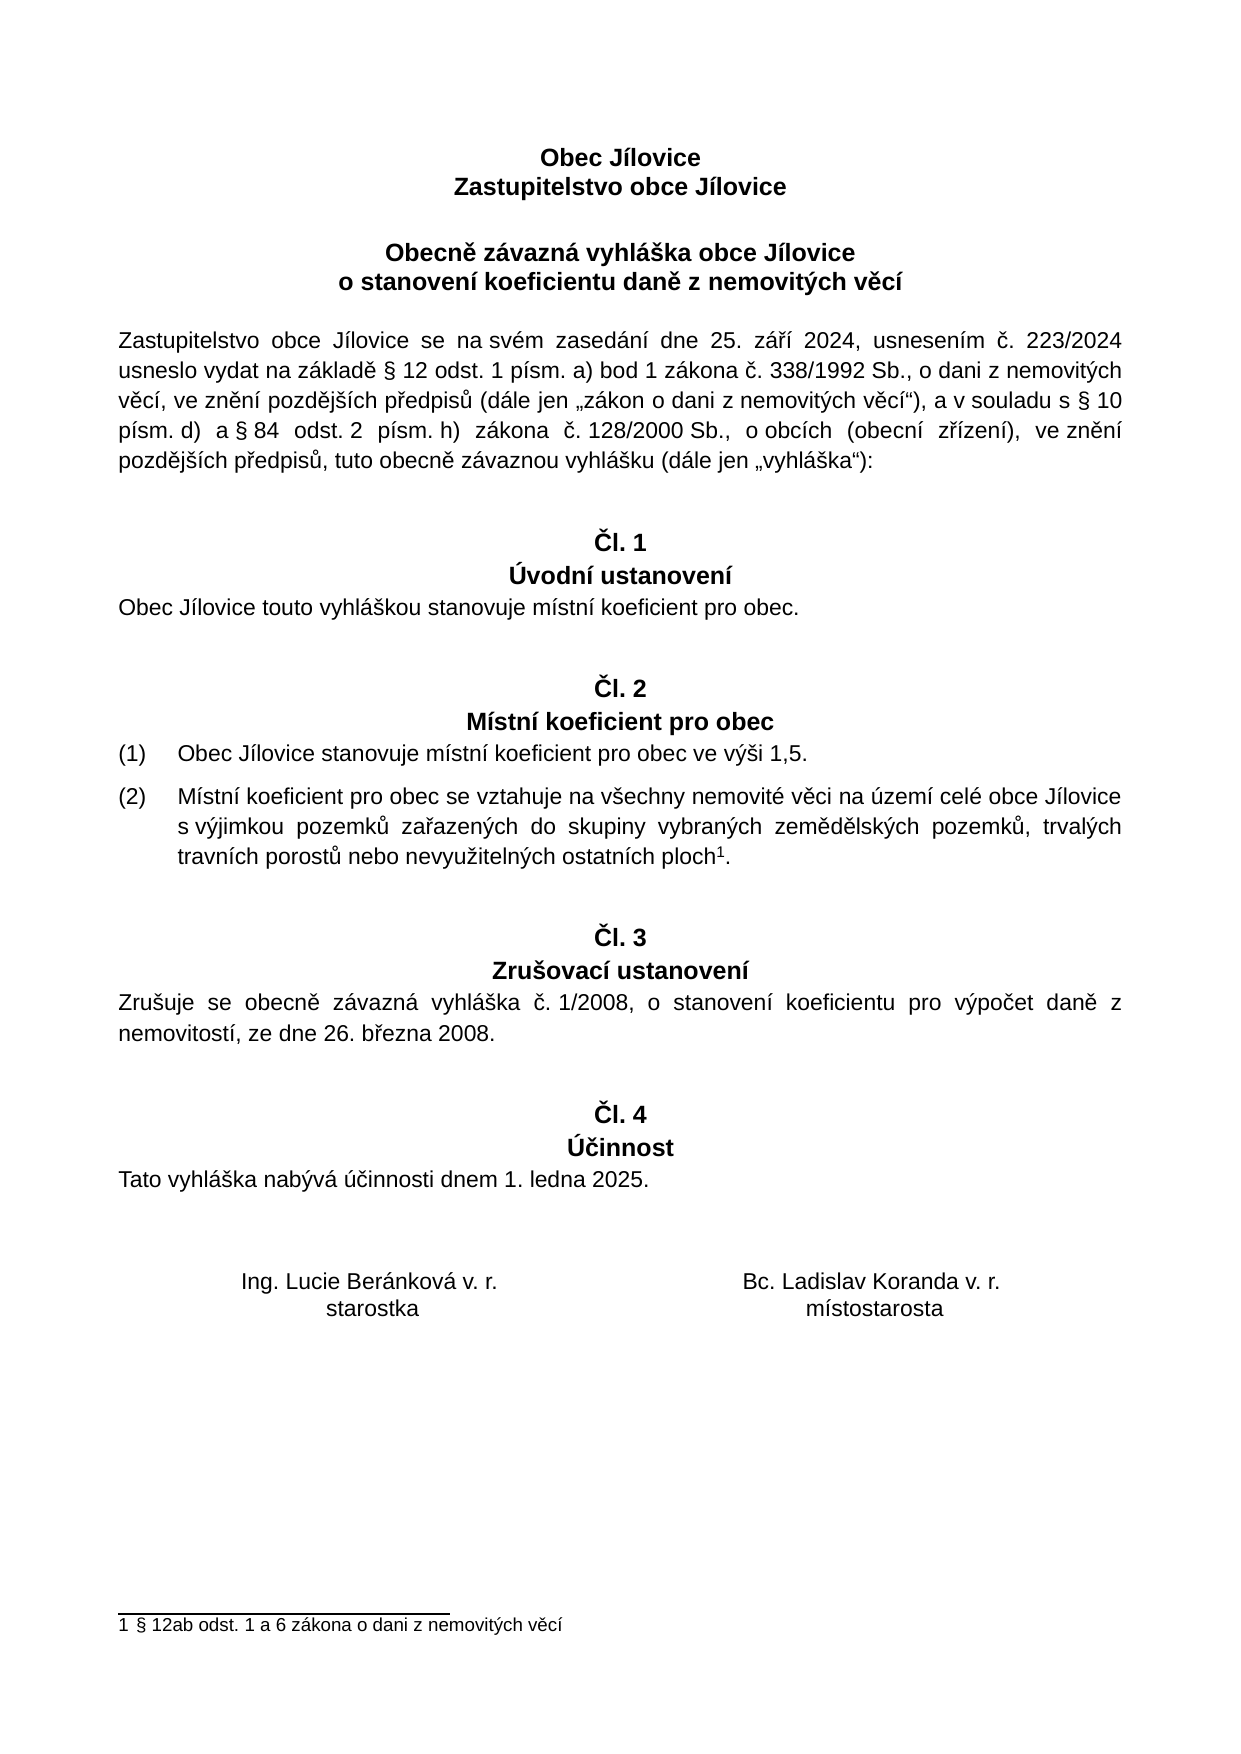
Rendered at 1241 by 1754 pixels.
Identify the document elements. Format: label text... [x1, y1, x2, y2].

text Obec Jílovice Zastupitelstvo obce Jílovice [118, 143, 1122, 201]
list Obec Jílovice stanovuje místní koeficient pro obec ve výši 1,5. [118, 740, 1122, 766]
subtitle Čl. 3 Zrušovací ustanovení [118, 923, 1122, 985]
text Tato vyhláška nabývá účinnosti dnem 1. ledna 2025. [118, 1166, 1122, 1192]
subtitle Čl. 4 Účinnost [118, 1100, 1122, 1162]
subtitle Čl. 2 Místní koeficient pro obec [118, 674, 1122, 736]
list Místní koeficient pro obec se vztahuje na všechny nemovité věci na území celé obce Jílovice s výjimkou pozemků zařazených do skupiny vybraných zemědělských pozemků, trvalých travních porostů nebo nevyužitelných ostatních ploch. [118, 783, 1122, 869]
subtitle Čl. 1 Úvodní ustanovení [118, 528, 1122, 589]
text Zrušuje se obecně závazná vyhláška č. 1/2008, o stanovení koeficientu pro výpočet daně z nemovitostí, ze dne 26. března 2008. [118, 989, 1122, 1046]
subtitle Obecně závazná vyhláška obce Jílovice o stanovení koeficientu daně z nemovitých věcí [118, 238, 1122, 295]
table_cell [118, 1327, 620, 1445]
list § 12ab odst. 1 a 6 zákona o dani z nemovitých věcí [118, 1614, 1122, 1635]
table_cell [620, 1327, 1122, 1445]
table_header Bc. Ladislav Koranda v. r. místostarosta [620, 1209, 1122, 1327]
text Zastupitelstvo obce Jílovice se na svém zasedání dne 25. září 2024, usnesením č. 223/2024 usneslo vydat na základě § 12 odst. 1 písm. a) bod 1 zákona č. 338/1992 Sb., o dani z nemovitých věcí, ve znění pozdějších předpisů (dále jen „zákon o dani z nemovitých věcí“), a v souladu s § 10 písm. d) a § 84 odst. 2 písm. h) zákona č. 128/2000 Sb., o obcích (obecní zřízení), ve znění pozdějších předpisů, tuto obecně závaznou vyhlášku (dále jen „vyhláška“): [118, 327, 1122, 474]
table_header Ing. Lucie Beránková v. r. starostka [118, 1209, 620, 1327]
text Obec Jílovice touto vyhláškou stanovuje místní koeficient pro obec. [118, 594, 1122, 620]
